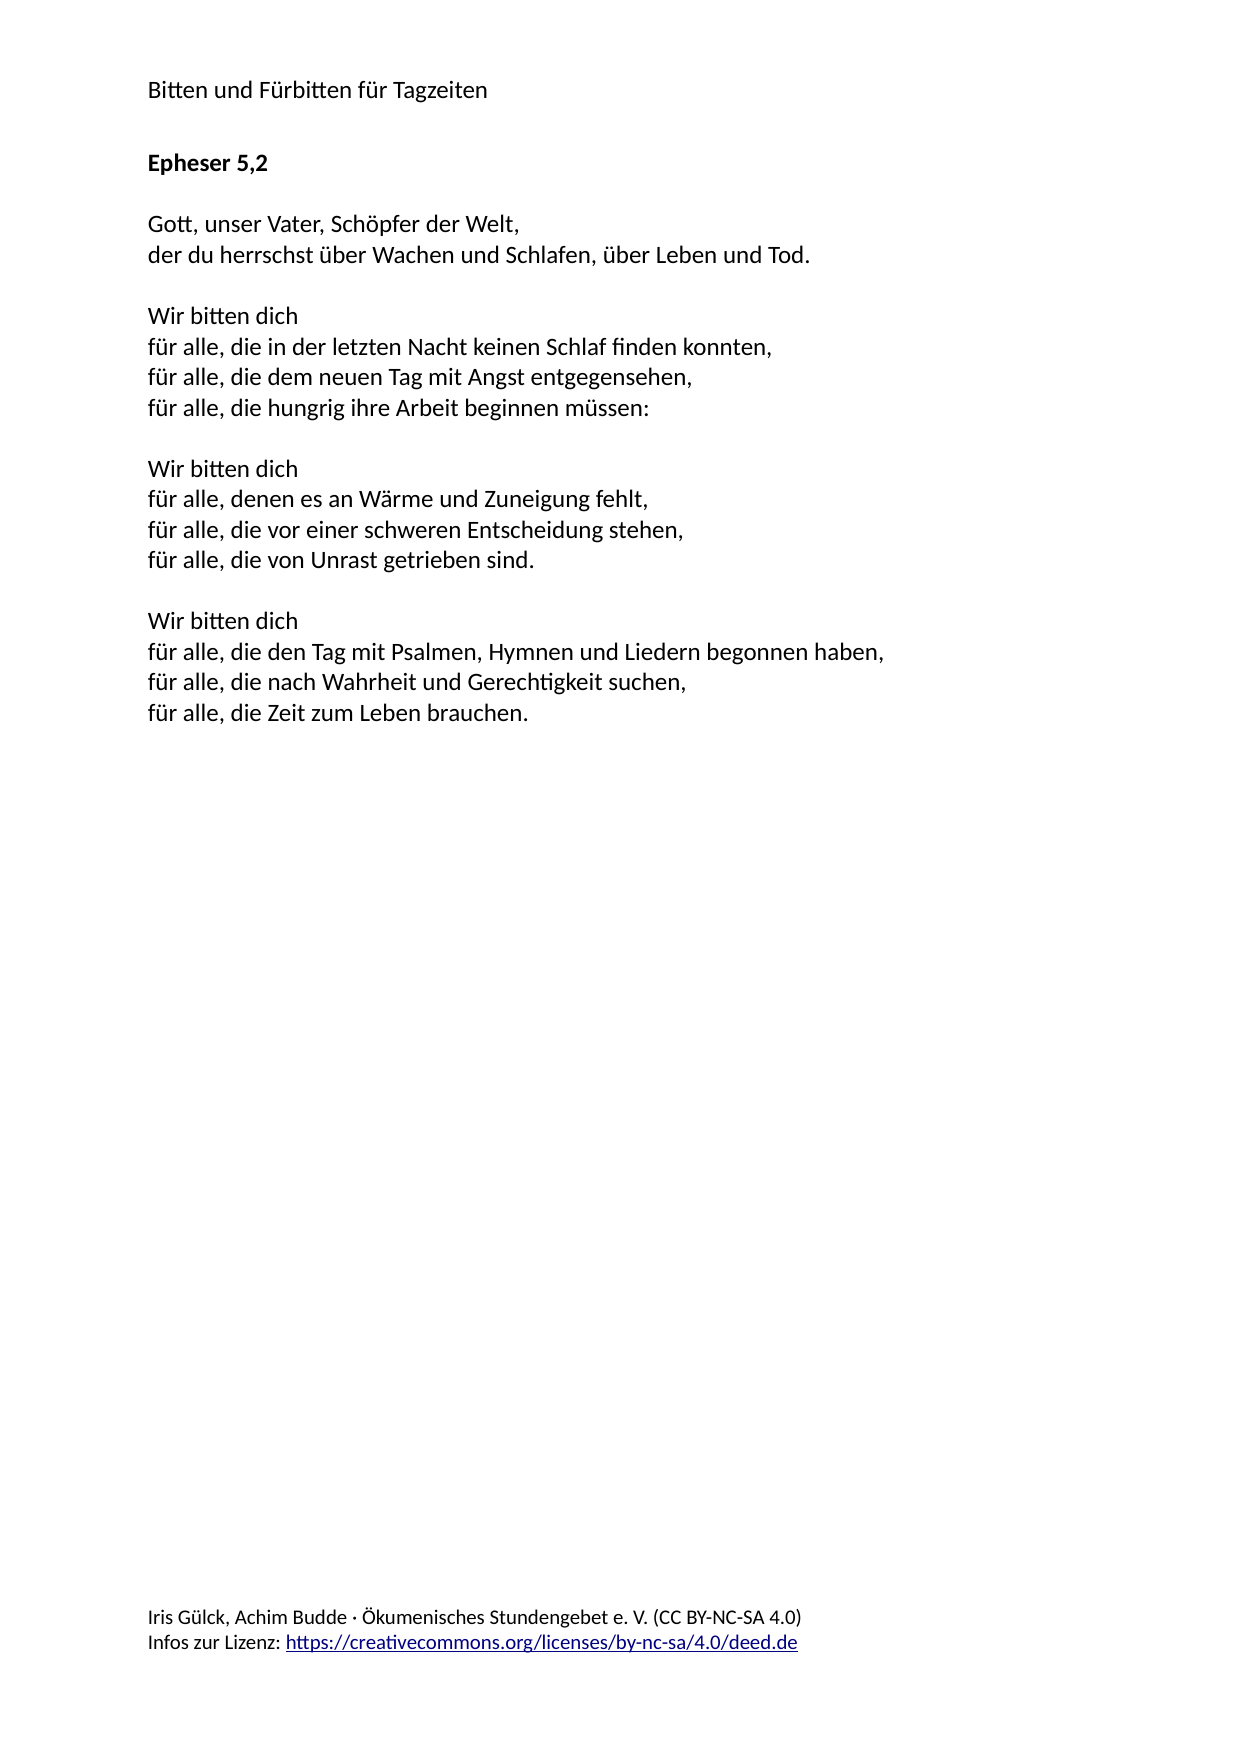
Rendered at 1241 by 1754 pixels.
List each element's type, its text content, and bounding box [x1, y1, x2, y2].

text für alle, die nach Wahrheit und Gerechtigkeit suchen, [148, 666, 1093, 697]
text für alle, die in der letzten Nacht keinen Schlaf finden konnten, [148, 331, 1093, 361]
text Epheser 5,2 [148, 148, 1093, 178]
text der du herrschst über Wachen und Schlafen, über Leben und Tod. [148, 239, 1093, 270]
text für alle, die dem neuen Tag mit Angst entgegensehen, [148, 361, 1093, 392]
text für alle, die von Unrast getrieben sind. [148, 544, 1093, 575]
text Wir bitten dich [148, 605, 1093, 636]
text für alle, die den Tag mit Psalmen, Hymnen und Liedern begonnen haben, [148, 636, 1093, 666]
text Wir bitten dich [148, 453, 1093, 483]
text für alle, die Zeit zum Leben brauchen. [148, 697, 1093, 727]
text Wir bitten dich [148, 300, 1093, 331]
text Gott, unser Vater, Schöpfer der Welt, [148, 209, 1093, 239]
text für alle, die vor einer schweren Entscheidung stehen, [148, 514, 1093, 544]
text für alle, denen es an Wärme und Zuneigung fehlt, [148, 483, 1093, 514]
text für alle, die hungrig ihre Arbeit beginnen müssen: [148, 392, 1093, 422]
